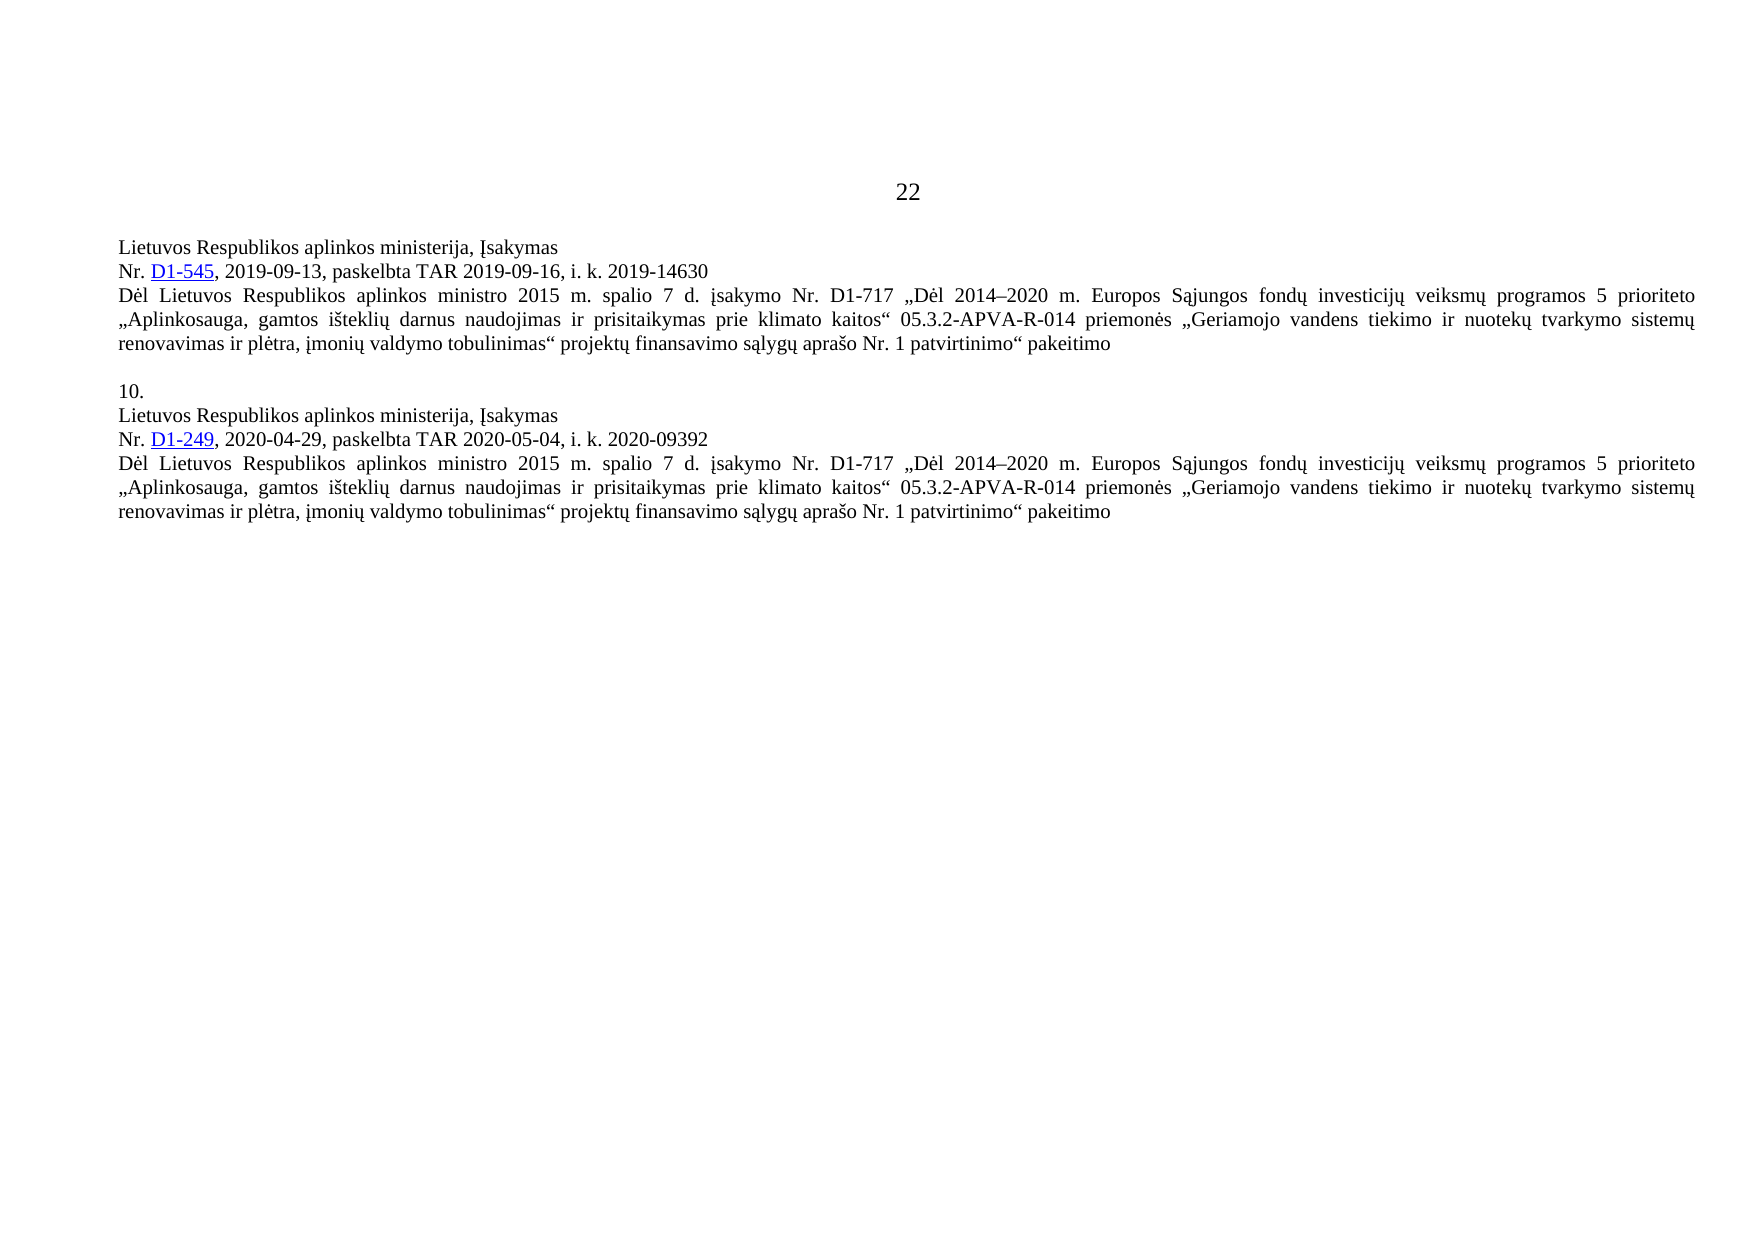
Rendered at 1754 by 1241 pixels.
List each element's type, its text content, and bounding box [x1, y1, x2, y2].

text Lietuvos Respublikos aplinkos ministerija, Įsakymas [118, 403, 1698, 427]
text 10. [118, 379, 1698, 403]
text Nr. D1-545, 2019-09-13, paskelbta TAR 2019-09-16, i. k. 2019-14630 [118, 259, 1698, 283]
text Lietuvos Respublikos aplinkos ministerija, Įsakymas [118, 235, 1698, 259]
text Dėl Lietuvos Respublikos aplinkos ministro 2015 m. spalio 7 d. įsakymo Nr. D1-717 „Dėl 2014–2020 m. Europos Sąjungos fondų investicijų veiksmų programos 5 prioriteto „Aplinkosauga, gamtos išteklių darnus naudojimas ir prisitaikymas prie klimato kaitos“ 05.3.2-APVA-R-014 priemonės „Geriamojo vandens tiekimo ir nuotekų tvarkymo sistemų renovavimas ir plėtra, įmonių valdymo tobulinimas“ projektų finansavimo sąlygų aprašo Nr. 1 patvirtinimo“ pakeitimo [118, 451, 1698, 523]
text Dėl Lietuvos Respublikos aplinkos ministro 2015 m. spalio 7 d. įsakymo Nr. D1-717 „Dėl 2014–2020 m. Europos Sąjungos fondų investicijų veiksmų programos 5 prioriteto „Aplinkosauga, gamtos išteklių darnus naudojimas ir prisitaikymas prie klimato kaitos“ 05.3.2-APVA-R-014 priemonės „Geriamojo vandens tiekimo ir nuotekų tvarkymo sistemų renovavimas ir plėtra, įmonių valdymo tobulinimas“ projektų finansavimo sąlygų aprašo Nr. 1 patvirtinimo“ pakeitimo [118, 283, 1698, 355]
text Nr. D1-249, 2020-04-29, paskelbta TAR 2020-05-04, i. k. 2020-09392 [118, 427, 1698, 451]
